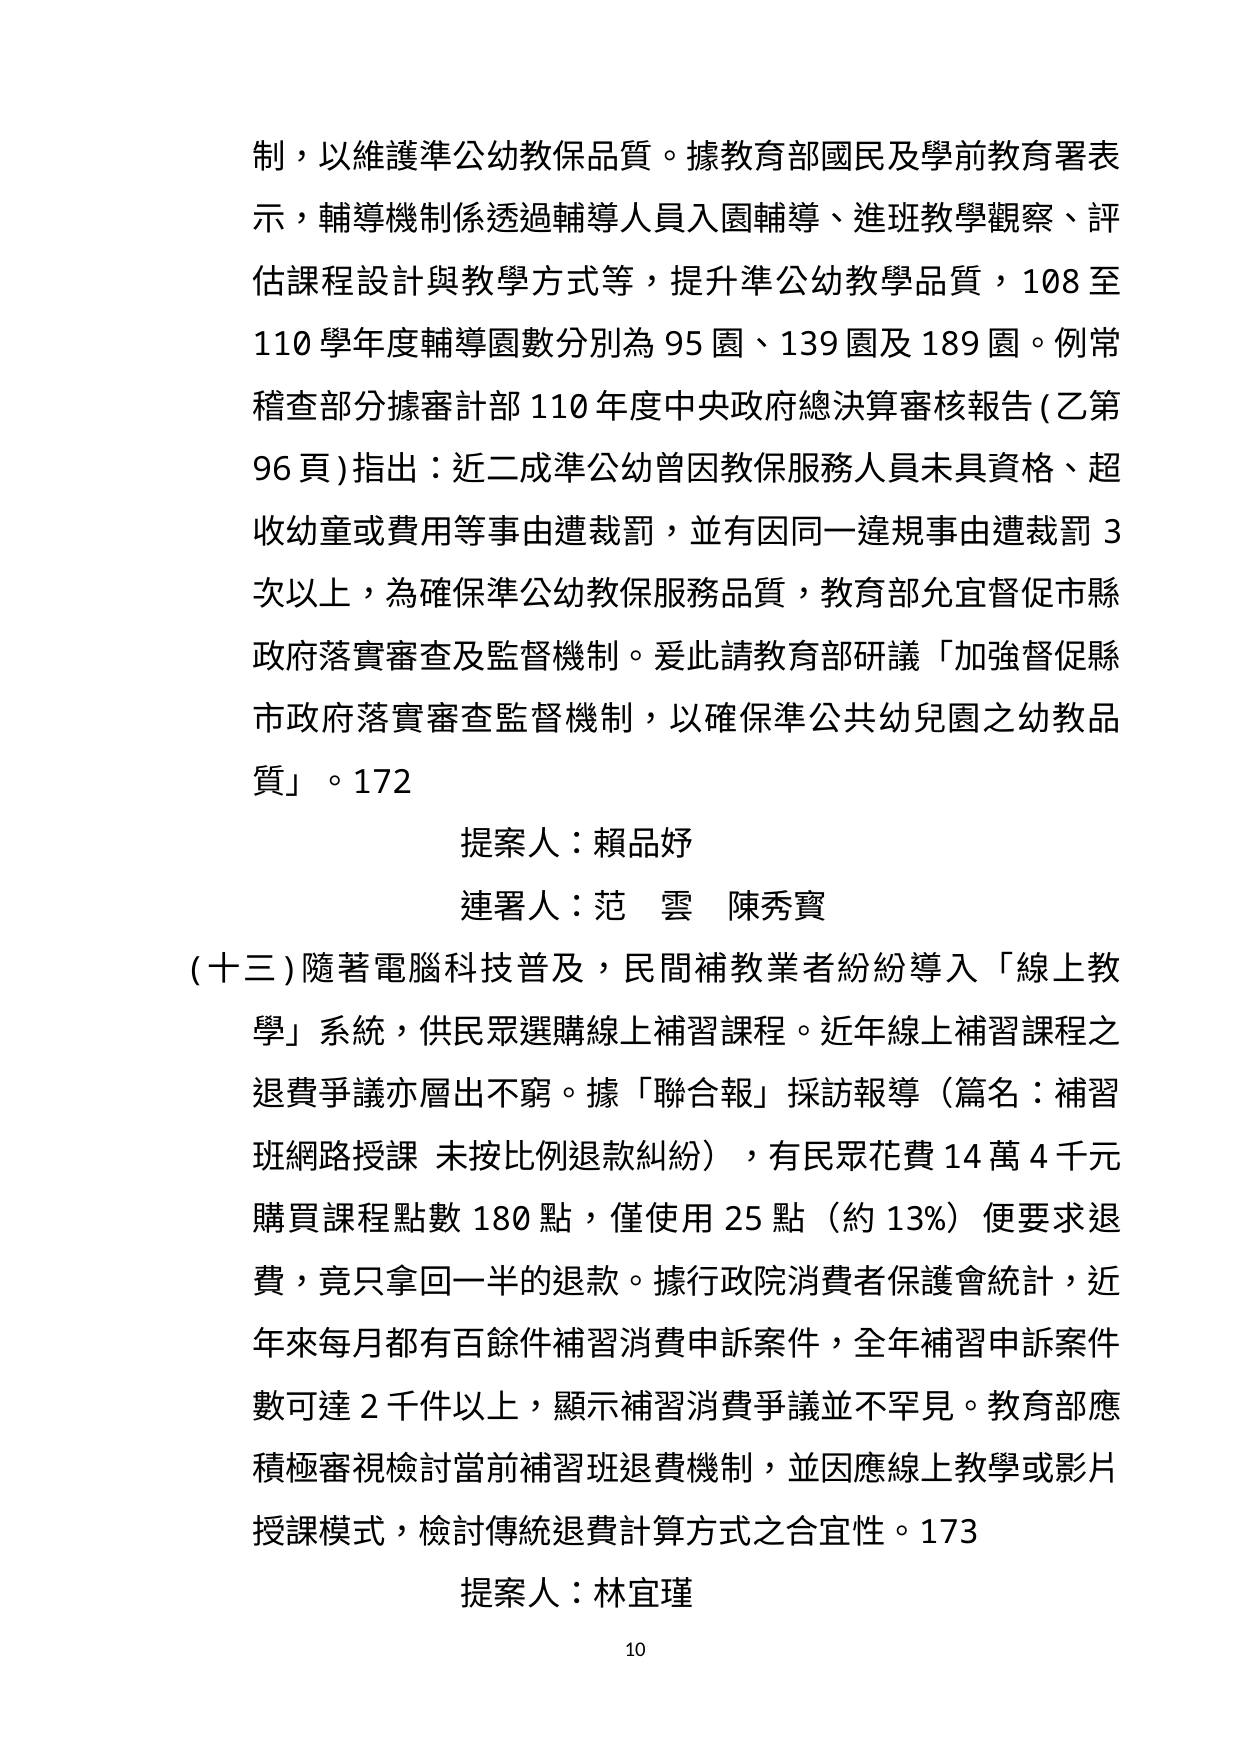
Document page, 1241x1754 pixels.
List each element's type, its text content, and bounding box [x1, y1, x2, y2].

text (十三)隨著電腦科技普及，民間補教業者紛紛導入「線上教學」系統，供民眾選購線上補習課程。近年線上補習課程之退費爭議亦層出不窮。據「聯合報」採訪報導（篇名：補習班網路授課 未按比例退款糾紛），有民眾花費14萬4千元購買課程點數180點，僅使用25點（約13%）便要求退費，竟只拿回一半的退款。據行政院消費者保護會統計，近年來每月都有百餘件補習消費申訴案件，全年補習申訴案件數可達2千件以上，顯示補習消費爭議並不罕見。教育部應積極審視檢討當前補習班退費機制，並因應線上教學或影片授課模式，檢討傳統退費計算方式之合宜性。173 [185, 925, 1122, 1550]
text 制，以維護準公幼教保品質。據教育部國民及學前教育署表示，輔導機制係透過輔導人員入園輔導、進班教學觀察、評估課程設計與教學方式等，提升準公幼教學品質，108至110學年度輔導園數分別為95園、139園及189園。例常稽查部分據審計部110年度中央政府總決算審核報告(乙第96頁)指出：近二成準公幼曾因教保服務人員未具資格、超收幼童或費用等事由遭裁罰，並有因同一違規事由遭裁罰3次以上，為確保準公幼教保服務品質，教育部允宜督促市縣政府落實審查及監督機制。爰此請教育部研議「加強督促縣市政府落實審查監督機制，以確保準公共幼兒園之幼教品質」。172 [185, 112, 1122, 800]
text 提案人：林宜瑾 [460, 1550, 1122, 1612]
text 提案人：賴品妤 [460, 800, 1122, 862]
text 連署人：范 雲 陳秀寳 [460, 862, 1122, 925]
